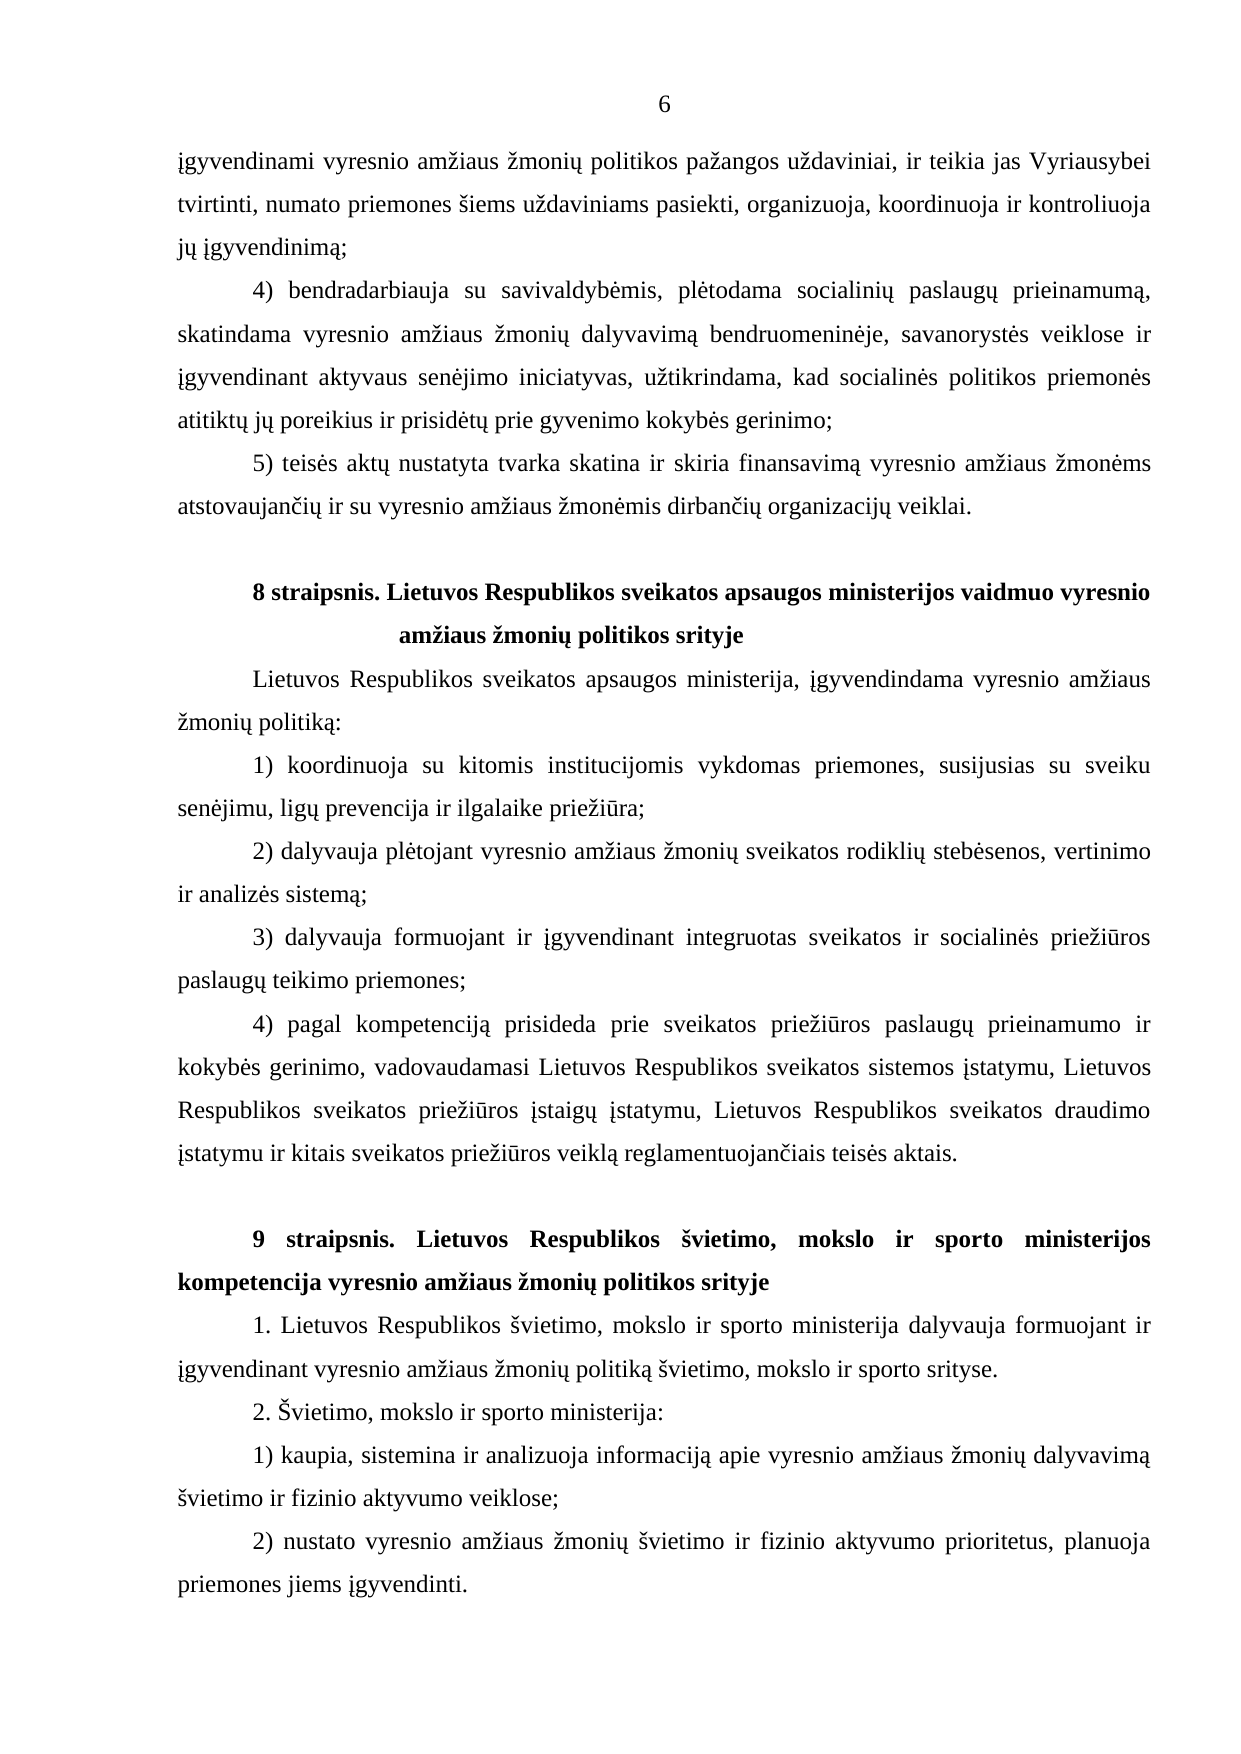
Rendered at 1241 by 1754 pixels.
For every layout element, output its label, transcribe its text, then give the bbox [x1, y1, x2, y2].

text 9 straipsnis. Lietuvos Respublikos švietimo, mokslo ir sporto ministerijos kompetencija vyresnio amžiaus žmonių politikos srityje [177, 1224, 1152, 1296]
text 2) nustato vyresnio amžiaus žmonių švietimo ir fizinio aktyvumo prioritetus, planuoja priemones jiems įgyvendinti. [177, 1526, 1152, 1598]
text 1. Lietuvos Respublikos švietimo, mokslo ir sporto ministerija dalyvauja formuojant ir įgyvendinant vyresnio amžiaus žmonių politiką švietimo, mokslo ir sporto srityse. [177, 1311, 1152, 1382]
text 4) bendradarbiauja su savivaldybėmis, plėtodama socialinių paslaugų prieinamumą, skatindama vyresnio amžiaus žmonių dalyvavimą bendruomeninėje, savanorystės veiklose ir įgyvendinant aktyvaus senėjimo iniciatyvas, užtikrindama, kad socialinės politikos priemonės atitiktų jų poreikius ir prisidėtų prie gyvenimo kokybės gerinimo; [177, 276, 1152, 434]
text 8 straipsnis. Lietuvos Respublikos sveikatos apsaugos ministerijos vaidmuo vyresnio amžiaus žmonių politikos srityje [252, 577, 1152, 649]
text 2. Švietimo, mokslo ir sporto ministerija: [177, 1397, 1152, 1426]
text įgyvendinami vyresnio amžiaus žmonių politikos pažangos uždaviniai, ir teikia jas Vyriausybei tvirtinti, numato priemones šiems uždaviniams pasiekti, organizuoja, koordinuoja ir kontroliuoja jų įgyvendinimą; [177, 146, 1152, 261]
text 1) kaupia, sistemina ir analizuoja informaciją apie vyresnio amžiaus žmonių dalyvavimą švietimo ir fizinio aktyvumo veiklose; [177, 1440, 1152, 1512]
text 1) koordinuoja su kitomis institucijomis vykdomas priemones, susijusias su sveiku senėjimu, ligų prevencija ir ilgalaike priežiūra; [177, 750, 1152, 822]
text 5) teisės aktų nustatyta tvarka skatina ir skiria finansavimą vyresnio amžiaus žmonėms atstovaujančių ir su vyresnio amžiaus žmonėmis dirbančių organizacijų veiklai. [177, 448, 1152, 520]
text 3) dalyvauja formuojant ir įgyvendinant integruotas sveikatos ir socialinės priežiūros paslaugų teikimo priemones; [177, 922, 1152, 994]
text 4) pagal kompetenciją prisideda prie sveikatos priežiūros paslaugų prieinamumo ir kokybės gerinimo, vadovaudamasi Lietuvos Respublikos sveikatos sistemos įstatymu, Lietuvos Respublikos sveikatos priežiūros įstaigų įstatymu, Lietuvos Respublikos sveikatos draudimo įstatymu ir kitais sveikatos priežiūros veiklą reglamentuojančiais teisės aktais. [177, 1009, 1152, 1167]
text Lietuvos Respublikos sveikatos apsaugos ministerija, įgyvendindama vyresnio amžiaus žmonių politiką: [177, 664, 1152, 736]
text 2) dalyvauja plėtojant vyresnio amžiaus žmonių sveikatos rodiklių stebėsenos, vertinimo ir analizės sistemą; [177, 836, 1152, 908]
